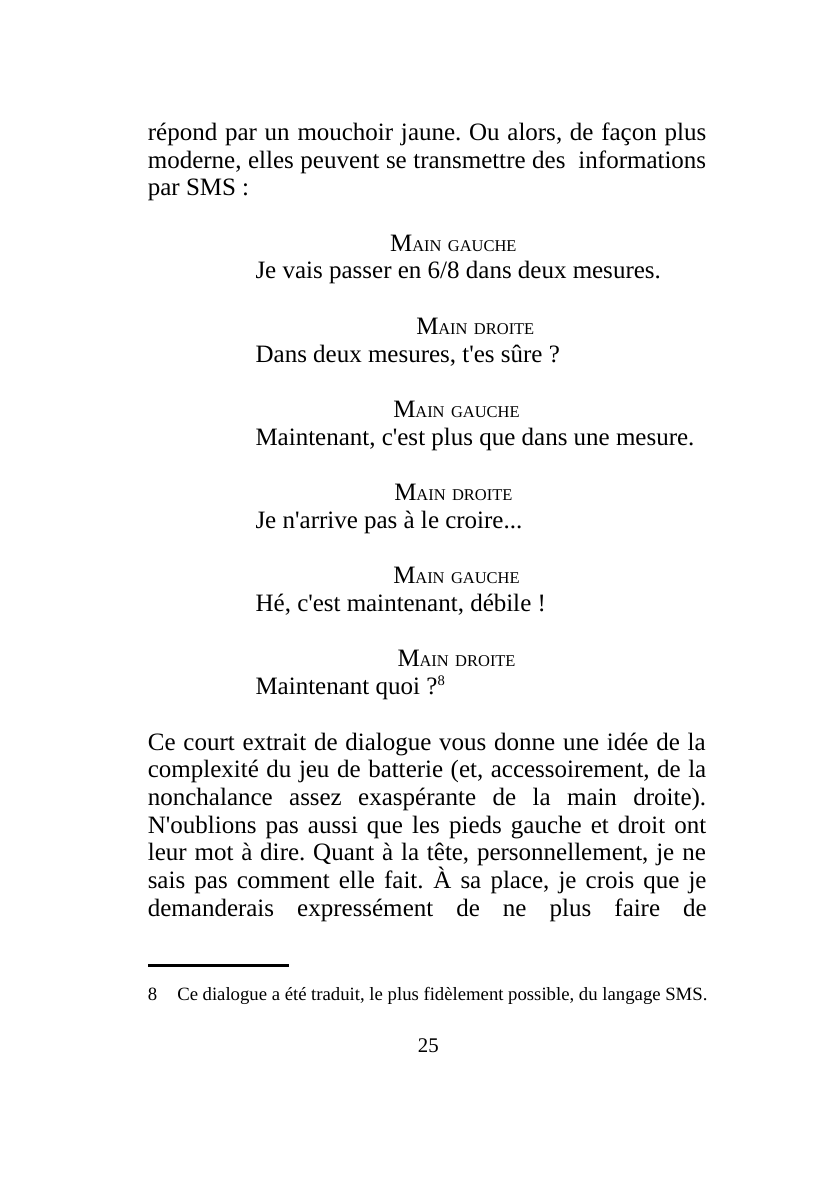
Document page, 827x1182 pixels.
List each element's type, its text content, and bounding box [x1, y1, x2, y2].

text Dans deux mesures, t'es sûre ? [205, 340, 707, 367]
text répond par un mouchoir jaune. Ou alors, de façon plus moderne, elles peuvent se transmettre des informations par SMS : [148, 118, 707, 201]
text Hé, c'est maintenant, débile ! [205, 589, 707, 617]
text Main droite [205, 451, 707, 506]
text Main droite [205, 617, 707, 672]
text Main gauche [205, 201, 707, 257]
text Maintenant quoi ? [205, 672, 707, 700]
text Ce court extrait de dialogue vous donne une idée de la complexité du jeu de batterie (et, accessoirement, de la nonchalance assez exaspérante de la main droite). N'oublions pas aussi que les pieds gauche et droit ont leur mot à dire. Quant à la tête, personnellement, je ne sais pas comment elle fait. À sa place, je crois que je demanderais expressément de ne plus faire de prog‑rock, ni aucune musique incluant de la batterie. Éventuellement, si on me suppliait, j'accepterais d'assurer le jeu de grosse caisse dans une fanfare spécialisée en slow‑funk. Et pas à [plein temps]. Car dans ces histoires d'indépendance, la tête se voit attribuer un rôle impossible : elle doit être un membre indépendant tout en assurant la coordination de l'ensemble des membres. Pas question pour elle de se laisser contaminer par la [cymbale de charleston] et de passer, ainsi, un morceau entier à ouvrir et fermer la bouche, par un phénomène, funeste, de mimétisme. Imaginez une tête qui ne pourrait faire autrement que de caler ses mouvements sur les baguettes au moment des roulements de caisse claire... ou la tête cymbalisée, ou la tête-batterie qui s'imaginerait dotée d'un menton grosse caisse, d'un nez caisse claire, d'oreilles cymbales, de dents toms, de lèvres charleston et d'une langue... langue. Imaginez cette tête‑batterie au moment du démontage. Sentir, comme ça, ses dents dévissées par un technicien de scène aux doigts – et on ne peut, lui en faire le reproche – sales et visqueux. Donc, s'il vous plaît, laissons l'indépendance des membres aux batteurs, dont c'est le métier, et qui parviennent, on ne sait comment, à survivre à tous ces chamboulements. Non je n'ai pas sous‑entendu que les batteurs de prog‑rock étaient des machines à la froide précision métronomique, des psychopathes provisoirement absents de l'univers du meurtre, des robots humanoïdes aux yeux rouges luminescents. Tout ça, ce sont des racontars colportés par de vieilles femmes superstitieuses, le soir, autour de la cheminée, dans les tristes cabanes des marais. Vieilles femmes coiffées de fichus. Tristes cabanes perdues dans la brume malsaine. Mais cabanes mystérieuses et fantastiques. Et les vieilles femmes aussi. De même que leurs filles jeunes, autistes, belles et diaphanes, souvent vêtues de chemises de nuit blanches et longues en gaze transparente. Et aussi leurs chiens au curieux mufles de cochons et aux fronts plantés de petites cornes. Et les cadavres de corbeaux morts (oui morts, oui cadavres) crucifiés sur la porte du frigo. Et les bijoux maudits, datant du mariage de ces vieilles femmes, bijoux qui luisent, sournoisement, sur le velours défraîchi d'un coussin rouge sang brodé du slogan « Vive le Président René Coty ». Un univers que nous, à PaillasSon, on connaît bien. Moi, comme vous le savez, j'écris les paroles du groupe. Eh bien, de temps en temps, j'aime explorer cet univers et donner vie à un royaume extraordinaire, emberlificoté et clair‑obscur de forêts enchantées où vivent des trolls, des nains, des sorcières, des fées, des dragons qui s'entassent les uns sur les autres dans des histoires complexes où, à la fin, le torque sacré des anciens rois de Kølgor vient résoudre tous les problèmes (alors que le démiurge Ptũh tentait d'égarer tout le monde avec un morceau de la vraie croix du Christ). Je vous donne un exemple, pour que vous compreniez bien dans quelle optique je travaille, et ce, sans porter aucune paire de lunettes. [148, 700, 707, 922]
text Main droite [205, 312, 707, 340]
text Main gauche [205, 367, 707, 423]
text Ce dialogue a été traduit, le plus fidèlement possible, du langage SMS. [148, 983, 709, 1004]
text Je vais passer en 6/8 dans deux mesures. [205, 257, 707, 312]
text Maintenant, c'est plus que dans une mesure. [205, 423, 707, 451]
text Je n'arrive pas à le croire... [205, 506, 707, 534]
text Main gauche [205, 534, 707, 589]
